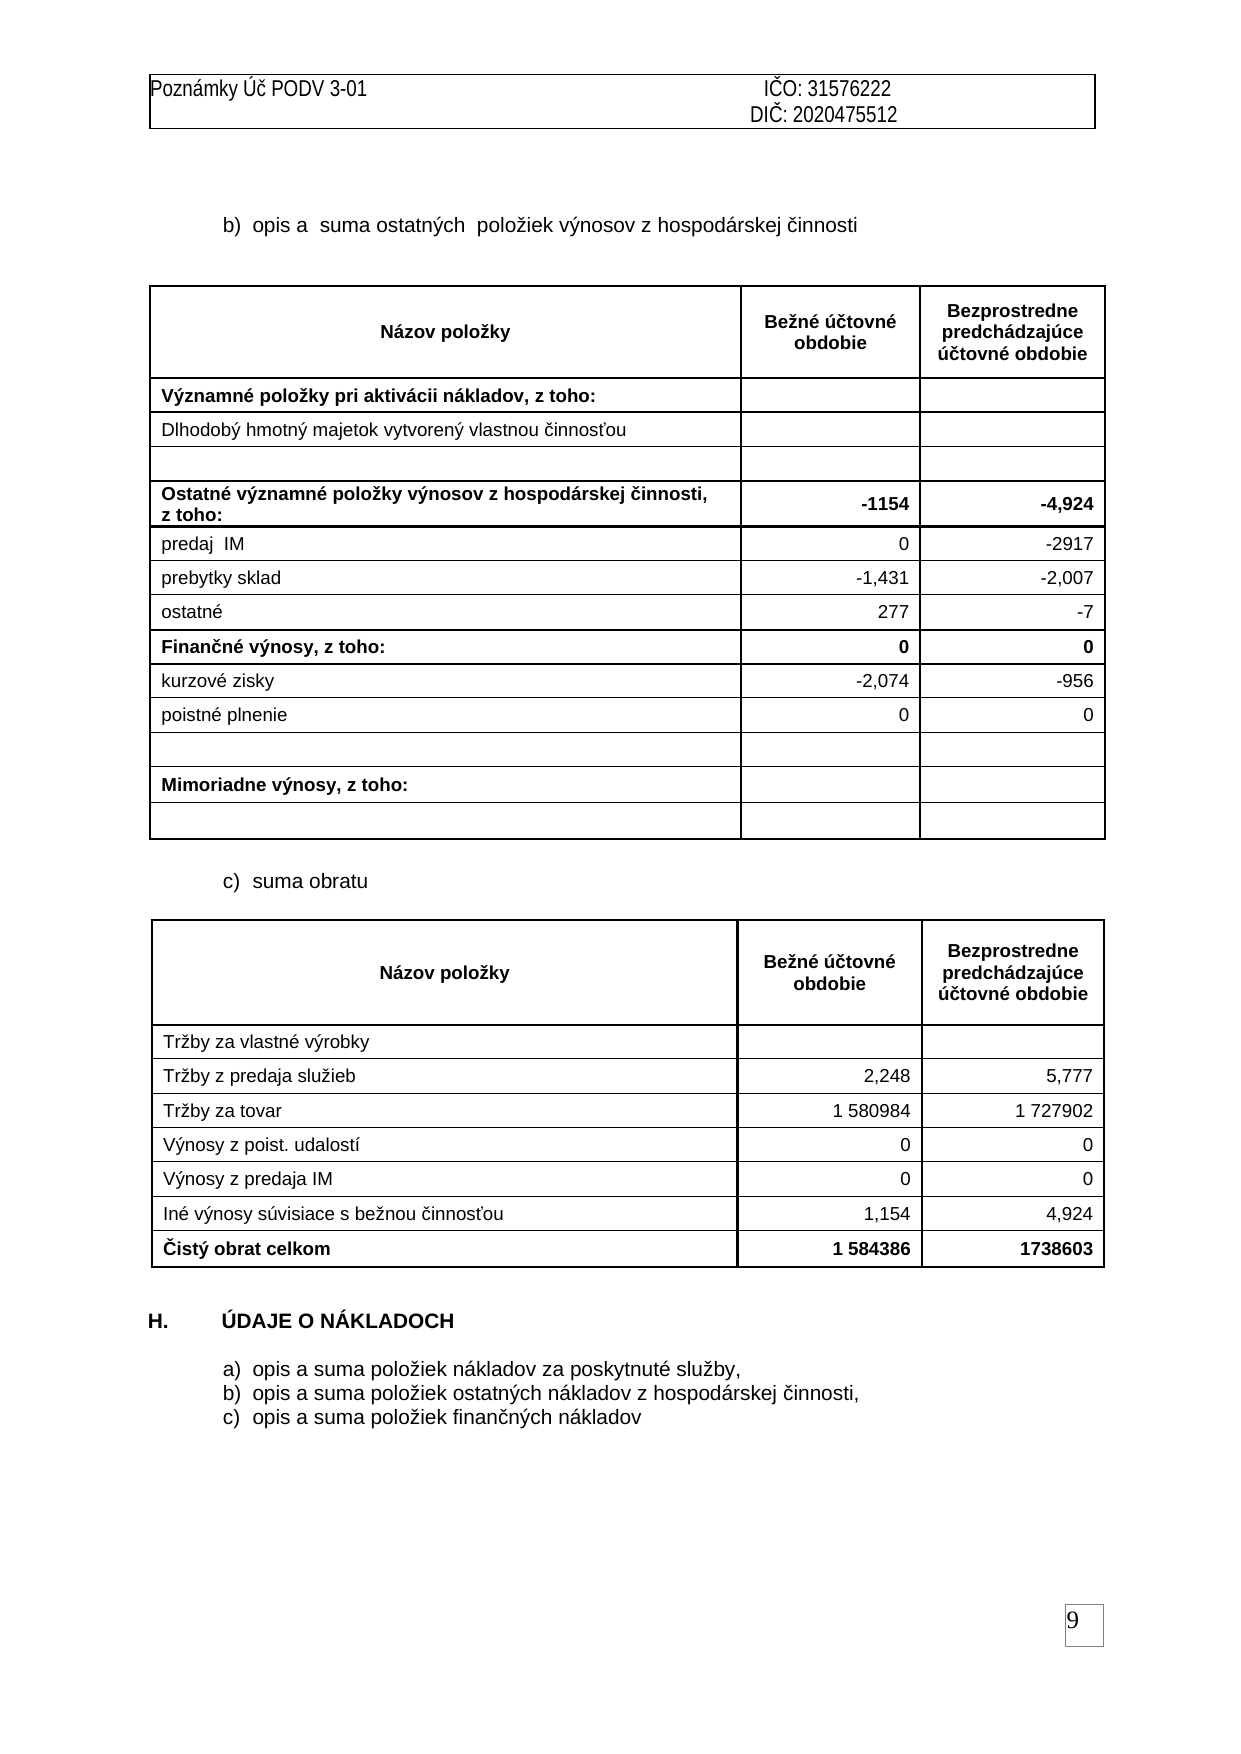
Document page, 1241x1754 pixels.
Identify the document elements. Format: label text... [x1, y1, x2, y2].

table_cell Tržby za vlastné výrobky [153, 1026, 736, 1058]
table_cell 4 924 [923, 1197, 1103, 1230]
table_header Bezprostredne predchádzajúce účtovné obdobie [923, 921, 1103, 1024]
table_cell ostatné [151, 595, 740, 628]
table_cell [151, 803, 740, 838]
table_cell Výnosy z poist. udalostí [153, 1128, 736, 1161]
table_cell Mimoriadne výnosy, z toho: [151, 767, 740, 802]
table_cell 1738603 [923, 1231, 1103, 1266]
table_cell [921, 767, 1104, 802]
table_cell -2917 [921, 528, 1104, 560]
table_cell [151, 447, 740, 480]
table_cell 277 [742, 595, 919, 628]
table_cell [742, 733, 919, 766]
table_cell [742, 447, 919, 480]
table_cell predaj IM [151, 528, 740, 560]
table_cell [921, 733, 1104, 766]
table_cell -2 007 [921, 561, 1104, 594]
table_cell 1 154 [739, 1197, 921, 1230]
table_cell 0 [739, 1128, 921, 1161]
list opis a suma položiek finančných nákladov [223, 1405, 1100, 1429]
list suma obratu [223, 869, 1107, 893]
table_cell 0 [742, 631, 919, 663]
table_cell [739, 1026, 921, 1058]
table_cell 0 [923, 1162, 1103, 1196]
table_cell [921, 803, 1104, 838]
table_cell -7 [921, 595, 1104, 628]
table_cell [742, 413, 919, 446]
list opis a suma ostatných položiek výnosov z hospodárskej činnosti [223, 213, 1100, 237]
table_cell prebytky sklad [151, 561, 740, 594]
table_cell 0 [923, 1128, 1103, 1161]
table_cell Tržby za tovar [153, 1094, 736, 1127]
table_cell [742, 803, 919, 838]
table_cell 1 580984 [739, 1094, 921, 1127]
table_header Bežné účtovné obdobie [742, 287, 919, 377]
list opis a suma položiek nákladov za poskytnuté služby, [223, 1357, 1100, 1381]
table_cell kurzové zisky [151, 665, 740, 697]
table_cell 2 248 [739, 1059, 921, 1092]
text H. ÚDAJE O NÁKLADOCH [148, 1309, 1100, 1333]
table_cell 5 777 [923, 1059, 1103, 1092]
table_cell -1 431 [742, 561, 919, 594]
table_header Bežné účtovné obdobie [739, 921, 921, 1024]
table_cell poistné plnenie [151, 698, 740, 732]
list opis a suma položiek ostatných nákladov z hospodárskej činnosti, [223, 1381, 1100, 1405]
table_cell Dlhodobý hmotný majetok vytvorený vlastnou činnosťou [151, 413, 740, 446]
table_cell 0 [742, 698, 919, 732]
table_header Názov položky [151, 287, 740, 377]
table_cell -4 924 [921, 482, 1104, 525]
table_cell Tržby z predaja služieb [153, 1059, 736, 1092]
table_cell Ostatné významné položky výnosov z hospodárskej činnosti, z toho: [151, 482, 740, 525]
table_cell Čistý obrat celkom [153, 1231, 736, 1266]
table_header Názov položky [153, 921, 736, 1024]
table_cell 0 [921, 698, 1104, 732]
table_cell Významné položky pri aktivácii nákladov, z toho: [151, 379, 740, 411]
table_cell 0 [742, 528, 919, 560]
table_cell [151, 733, 740, 766]
table_cell -956 [921, 665, 1104, 697]
table_cell 0 [739, 1162, 921, 1196]
table_cell Finančné výnosy, z toho: [151, 631, 740, 663]
table_cell 1 584386 [739, 1231, 921, 1266]
table_cell [742, 379, 919, 411]
table_cell -1154 [742, 482, 919, 525]
table_cell 1 727902 [923, 1094, 1103, 1127]
table_cell [921, 447, 1104, 480]
table_cell [923, 1026, 1103, 1058]
table_cell [921, 413, 1104, 446]
table_header Bezprostredne predchádzajúce účtovné obdobie [921, 287, 1104, 377]
table_cell Iné výnosy súvisiace s bežnou činnosťou [153, 1197, 736, 1230]
table_cell Výnosy z predaja IM [153, 1162, 736, 1196]
table_cell [742, 767, 919, 802]
table_cell [921, 379, 1104, 411]
table_cell -2 074 [742, 665, 919, 697]
table_cell 0 [921, 631, 1104, 663]
